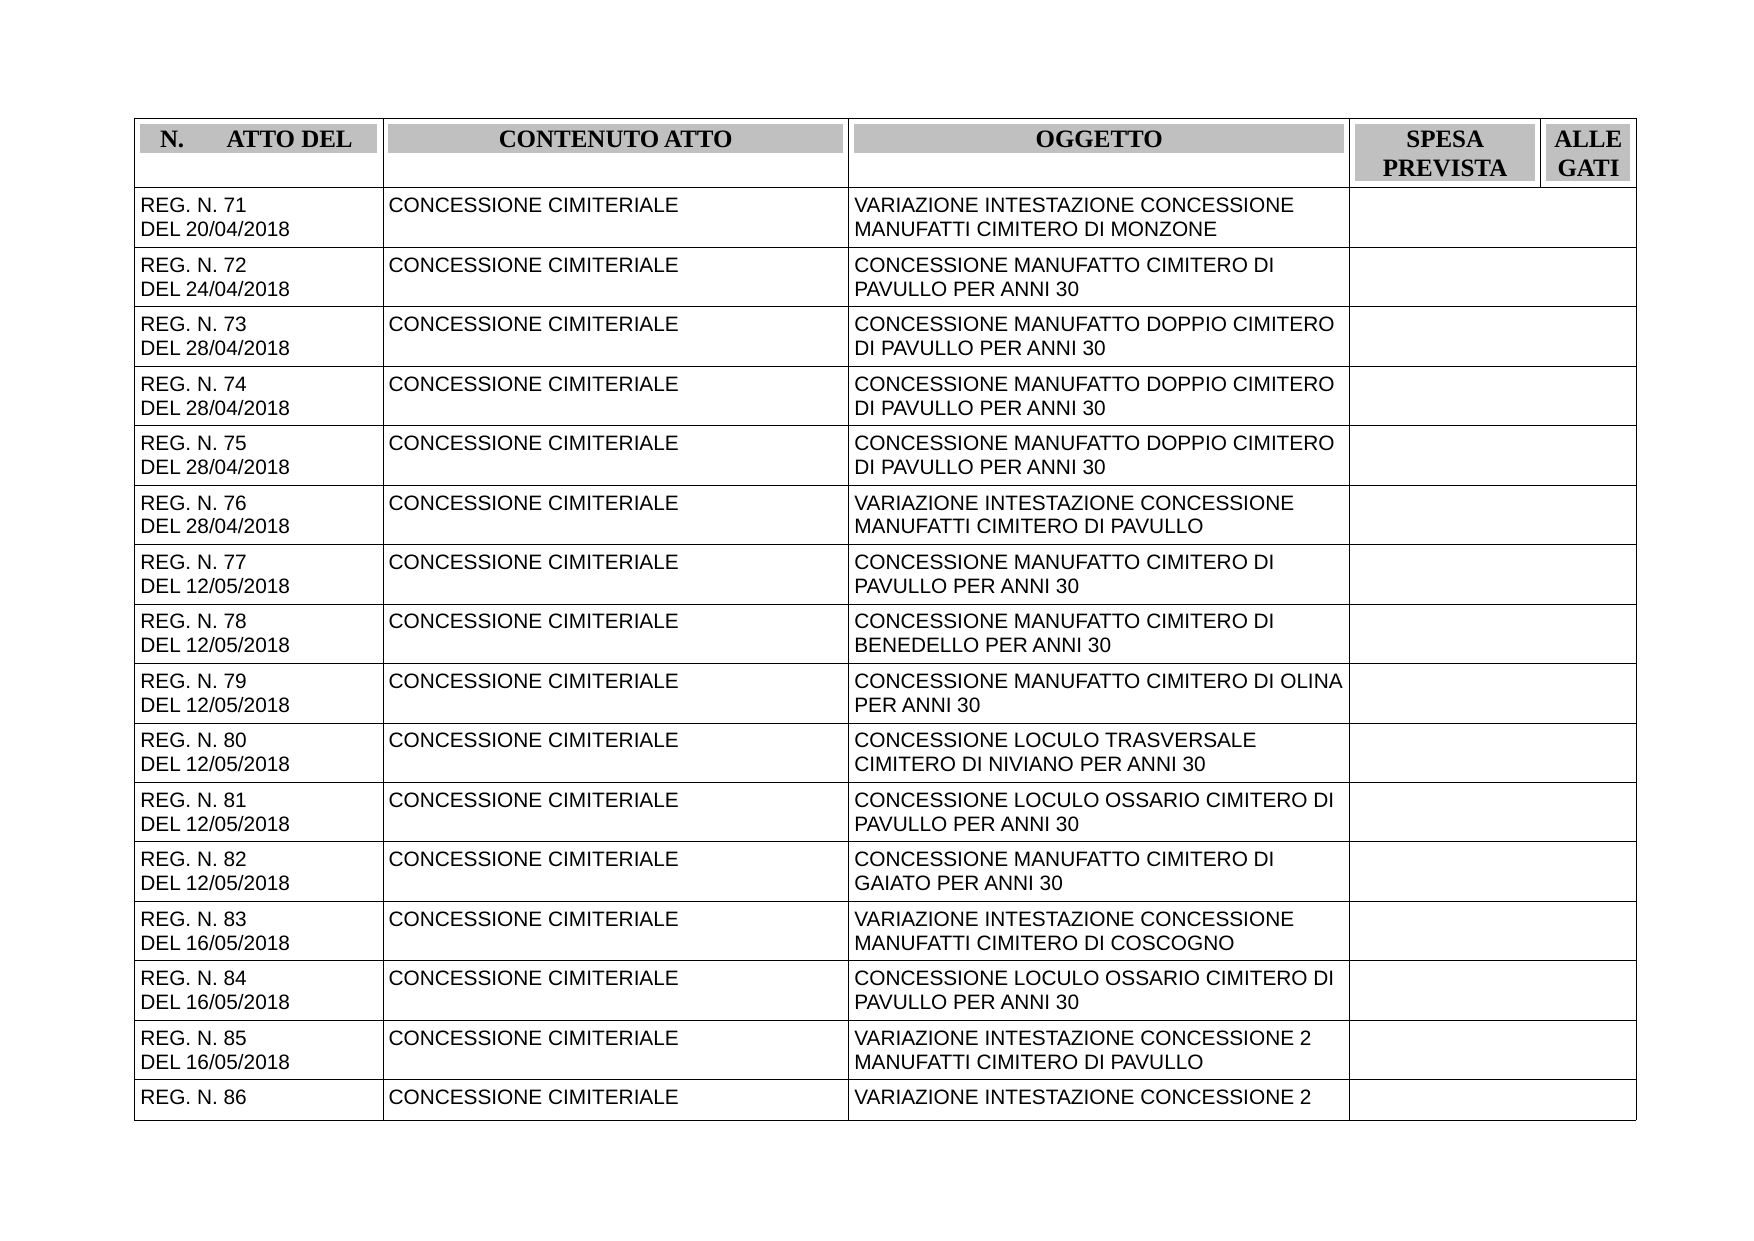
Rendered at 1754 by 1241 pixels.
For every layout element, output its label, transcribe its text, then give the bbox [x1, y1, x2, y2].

table_cell REG. N. 79 DEL 12/05/2018 [135, 664, 383, 722]
table_cell CONCESSIONE CIMITERIALE [384, 426, 848, 484]
table_cell CONCESSIONE CIMITERIALE [384, 842, 848, 901]
table_cell [1350, 783, 1636, 841]
table_cell [1350, 426, 1636, 484]
table_cell VARIAZIONE INTESTAZIONE CONCESSIONE 2 MANUFATTI CIMITERO DI PAVULLO [849, 1021, 1349, 1079]
table_header SPESA PREVISTA [1350, 119, 1540, 187]
table_cell CONCESSIONE CIMITERIALE [384, 961, 848, 1020]
table_cell [1350, 842, 1636, 901]
table_cell [1350, 1080, 1636, 1120]
table_cell CONCESSIONE CIMITERIALE [384, 1080, 848, 1120]
table_header CONTENUTO ATTO [384, 119, 848, 187]
table_cell REG. N. 86 [135, 1080, 383, 1120]
table_cell [1350, 664, 1636, 722]
table_cell [1350, 545, 1636, 603]
table_cell REG. N. 85 DEL 16/05/2018 [135, 1021, 383, 1079]
table_cell REG. N. 71 DEL 20/04/2018 [135, 188, 383, 247]
table_cell [1350, 902, 1636, 960]
table_cell CONCESSIONE MANUFATTO CIMITERO DI PAVULLO PER ANNI 30 [849, 248, 1349, 306]
table_cell CONCESSIONE CIMITERIALE [384, 248, 848, 306]
table_cell CONCESSIONE CIMITERIALE [384, 902, 848, 960]
table_cell [1350, 1021, 1636, 1079]
table_cell REG. N. 77 DEL 12/05/2018 [135, 545, 383, 603]
table_cell CONCESSIONE MANUFATTO CIMITERO DI OLINA PER ANNI 30 [849, 664, 1349, 722]
table_cell CONCESSIONE CIMITERIALE [384, 783, 848, 841]
table_cell REG. N. 75 DEL 28/04/2018 [135, 426, 383, 484]
table_cell CONCESSIONE MANUFATTO CIMITERO DI PAVULLO PER ANNI 30 [849, 545, 1349, 603]
table_cell [1350, 961, 1636, 1020]
table_cell CONCESSIONE LOCULO TRASVERSALE CIMITERO DI NIVIANO PER ANNI 30 [849, 724, 1349, 782]
table_cell REG. N. 81 DEL 12/05/2018 [135, 783, 383, 841]
table_cell [1350, 188, 1636, 247]
table_cell REG. N. 78 DEL 12/05/2018 [135, 605, 383, 663]
table_cell [1350, 605, 1636, 663]
table_cell CONCESSIONE MANUFATTO DOPPIO CIMITERO DI PAVULLO PER ANNI 30 [849, 367, 1349, 425]
table_cell CONCESSIONE MANUFATTO DOPPIO CIMITERO DI PAVULLO PER ANNI 30 [849, 307, 1349, 366]
table_cell REG. N. 83 DEL 16/05/2018 [135, 902, 383, 960]
table_cell [1350, 248, 1636, 306]
table_cell CONCESSIONE CIMITERIALE [384, 486, 848, 544]
table_cell CONCESSIONE CIMITERIALE [384, 605, 848, 663]
table_cell REG. N. 72 DEL 24/04/2018 [135, 248, 383, 306]
table_header OGGETTO [849, 119, 1349, 187]
table_cell CONCESSIONE CIMITERIALE [384, 1021, 848, 1079]
table_cell REG. N. 76 DEL 28/04/2018 [135, 486, 383, 544]
table_cell [1350, 307, 1636, 366]
table_cell CONCESSIONE CIMITERIALE [384, 188, 848, 247]
table_cell CONCESSIONE MANUFATTO CIMITERO DI GAIATO PER ANNI 30 [849, 842, 1349, 901]
table_cell CONCESSIONE LOCULO OSSARIO CIMITERO DI PAVULLO PER ANNI 30 [849, 783, 1349, 841]
table_cell REG. N. 73 DEL 28/04/2018 [135, 307, 383, 366]
table_cell CONCESSIONE CIMITERIALE [384, 545, 848, 603]
table_cell VARIAZIONE INTESTAZIONE CONCESSIONE MANUFATTI CIMITERO DI PAVULLO [849, 486, 1349, 544]
table_header ALLEGATI [1541, 119, 1636, 187]
table_cell CONCESSIONE CIMITERIALE [384, 664, 848, 722]
table_cell CONCESSIONE LOCULO OSSARIO CIMITERO DI PAVULLO PER ANNI 30 [849, 961, 1349, 1020]
table_cell CONCESSIONE CIMITERIALE [384, 307, 848, 366]
table_cell CONCESSIONE MANUFATTO DOPPIO CIMITERO DI PAVULLO PER ANNI 30 [849, 426, 1349, 484]
table_cell [1350, 486, 1636, 544]
table_cell REG. N. 80 DEL 12/05/2018 [135, 724, 383, 782]
table_cell VARIAZIONE INTESTAZIONE CONCESSIONE 2 [849, 1080, 1349, 1120]
table_cell REG. N. 84 DEL 16/05/2018 [135, 961, 383, 1020]
table_cell CONCESSIONE MANUFATTO CIMITERO DI BENEDELLO PER ANNI 30 [849, 605, 1349, 663]
table_cell CONCESSIONE CIMITERIALE [384, 724, 848, 782]
table_cell VARIAZIONE INTESTAZIONE CONCESSIONE MANUFATTI CIMITERO DI MONZONE [849, 188, 1349, 247]
table_cell CONCESSIONE CIMITERIALE [384, 367, 848, 425]
table_cell REG. N. 74 DEL 28/04/2018 [135, 367, 383, 425]
table_cell [1350, 724, 1636, 782]
table_cell [1350, 367, 1636, 425]
table_cell VARIAZIONE INTESTAZIONE CONCESSIONE MANUFATTI CIMITERO DI COSCOGNO [849, 902, 1349, 960]
table_cell REG. N. 82 DEL 12/05/2018 [135, 842, 383, 901]
table_header N. ATTO DEL [135, 119, 383, 187]
